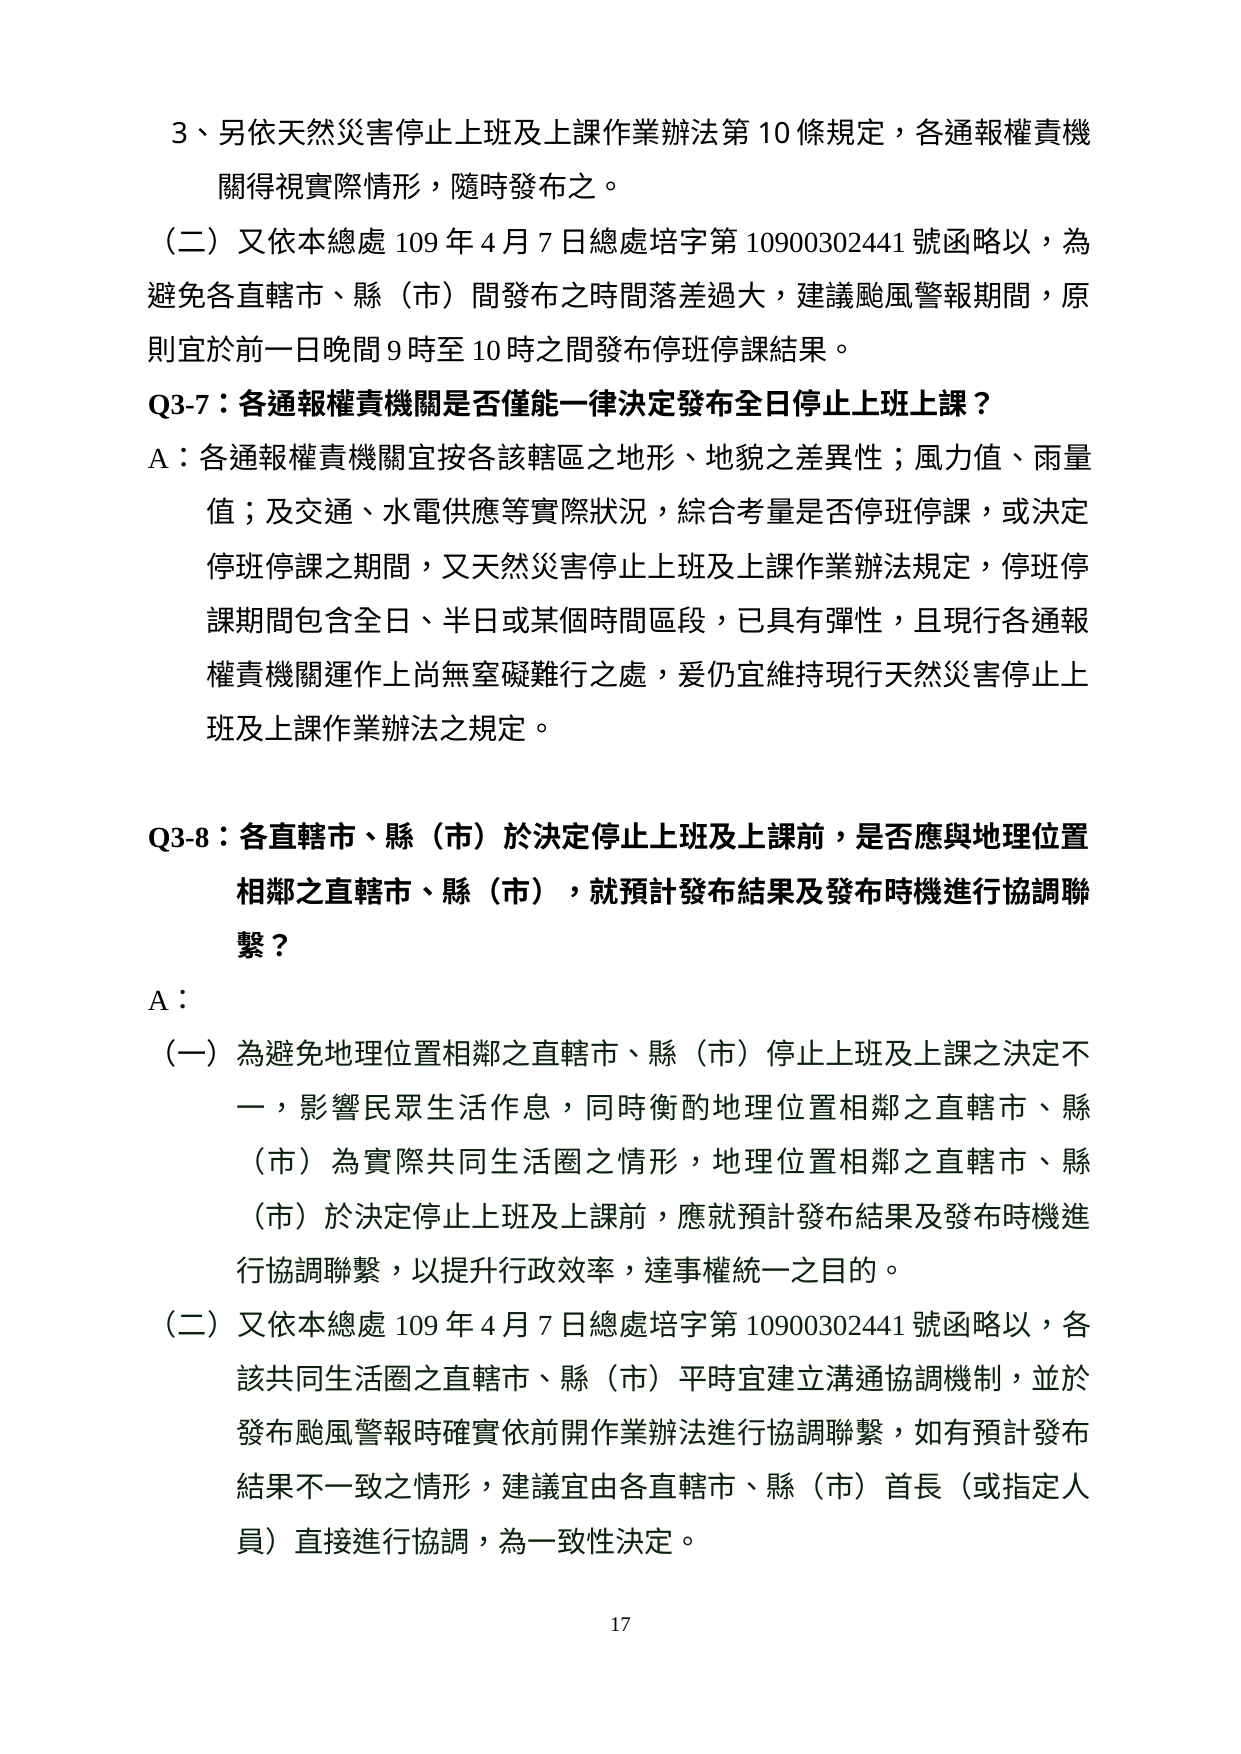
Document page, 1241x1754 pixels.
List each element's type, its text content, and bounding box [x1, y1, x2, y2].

text Q3-7：各通報權責機關是否僅能一律決定發布全日停止上班上課？ [148, 371, 1092, 425]
text A： [148, 967, 1092, 1021]
text （二）又依本總處109年4月7日總處培字第10900302441號函略以，各該共同生活圈之直轄市、縣（市）平時宜建立溝通協調機制，並於發布颱風警報時確實依前開作業辦法進行協調聯繫，如有預計發布結果不一致之情形，建議宜由各直轄市、縣（市）首長（或指定人員）直接進行協調，為一致性決定。 [148, 1292, 1092, 1563]
text A：各通報權責機關宜按各該轄區之地形、地貌之差異性；風力值、雨量值；及交通、水電供應等實際狀況，綜合考量是否停班停課，或決定停班停課之期間，又天然災害停止上班及上課作業辦法規定，停班停課期間包含全日、半日或某個時間區段，已具有彈性，且現行各通報權責機關運作上尚無窒礙難行之處，爰仍宜維持現行天然災害停止上班及上課作業辦法之規定。 [148, 425, 1092, 750]
text （一）為避免地理位置相鄰之直轄市、縣（市）停止上班及上課之決定不一，影響民眾生活作息，同時衡酌地理位置相鄰之直轄市、縣（市）為實際共同生活圈之情形，地理位置相鄰之直轄市、縣（市）於決定停止上班及上課前，應就預計發布結果及發布時機進行協調聯繫，以提升行政效率，達事權統一之目的。 [148, 1021, 1092, 1292]
text Q3-8：各直轄市、縣（市）於決定停止上班及上課前，是否應與地理位置相鄰之直轄市、縣（市），就預計發布結果及發布時機進行協調聯繫？ [148, 804, 1092, 967]
text 3、另依天然災害停止上班及上課作業辦法第10條規定，各通報權責機關得視實際情形，隨時發布之。 [171, 100, 1092, 209]
text （二）又依本總處109年4月7日總處培字第10900302441號函略以，為避免各直轄市、縣（市）間發布之時間落差過大，建議颱風警報期間，原則宜於前一日晚間9時至10時之間發布停班停課結果。 [148, 209, 1092, 371]
